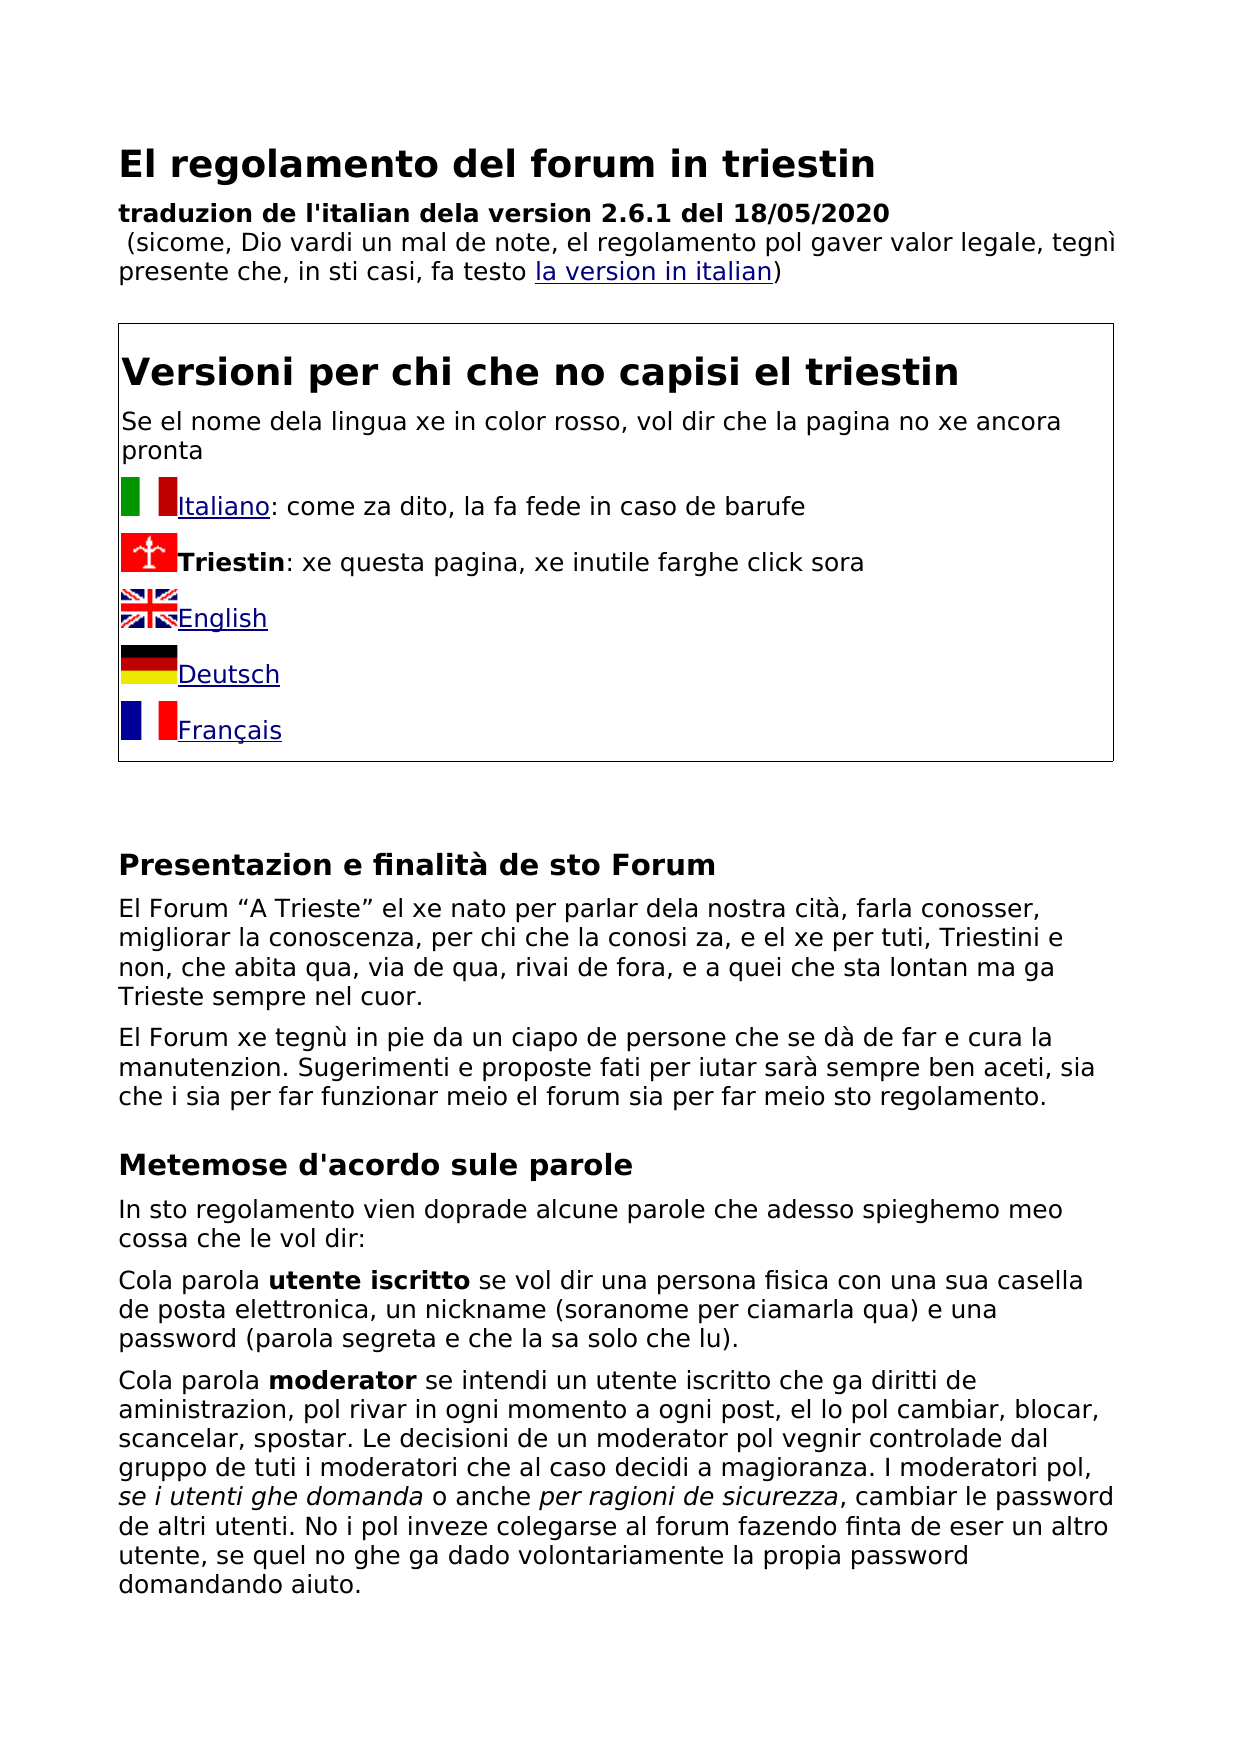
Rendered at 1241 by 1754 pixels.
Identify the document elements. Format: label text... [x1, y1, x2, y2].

picture [121, 533, 178, 572]
text Cola parola moderator se intendi un utente iscritto che ga diritti de aministrazion, pol rivar in ogni momento a ogni post, el lo pol cambiar, blocar, scancelar, spostar. Le decisioni de un moderator pol vegnir controlade dal gruppo de tuti i moderatori che al caso decidi a magioranza. I moderatori pol, se i utenti ghe domanda o anche per ragioni de sicurezza, cambiar le password de altri utenti. No i pol inveze colegarse al forum fazendo finta de eser un altro utente, se quel no ghe ga dado volontariamente la propia password domandando aiuto. [118, 1366, 1122, 1599]
subtitle El regolamento del forum in triestin [118, 143, 1122, 187]
text traduzion de l'italian dela version 2.6.1 del 18/05/2020 (sicome, Dio vardi un mal de note, el regolamento pol gaver valor legale, tegnì presente che, in sti casi, fa testo la version in italian) [118, 199, 1122, 287]
picture [121, 701, 178, 740]
picture [121, 645, 178, 684]
text Cola parola utente iscritto se vol dir una persona fisica con una sua casella de posta elettronica, un nickname (soranome per ciamarla qua) e una password (parola segreta e che la sa solo che lu). [118, 1266, 1122, 1353]
text In sto regolamento vien doprade alcune parole che adesso spieghemo meo cossa che le vol dir: [118, 1195, 1122, 1253]
table_header Versioni per chi che no capisi el triestin Se el nome dela lingua xe in color rosso, vol dir che la pagina no xe ancora pronta Italiano: come za dito, la fa fede in caso de barufe Triestin: xe questa pagina, xe inutile farghe click sora English Deutsch Français [119, 324, 1113, 761]
text El Forum “A Trieste” el xe nato per parlar dela nostra cità, farla conosser, migliorar la conoscenza, per chi che la conosi za, e el xe per tuti, Triestini e non, che abita qua, via de qua, rivai de fora, e a quei che sta lontan ma ga Trieste sempre nel cuor. [118, 894, 1122, 1011]
text El Forum xe tegnù in pie da un ciapo de persone che se dà de far e cura la manutenzion. Sugerimenti e proposte fati per iutar sarà sempre ben aceti, sia che i sia per far funzionar meio el forum sia per far meio sto regolamento. [118, 1024, 1122, 1111]
subtitle Metemose d'acordo sule parole [118, 1149, 1122, 1183]
picture [121, 477, 178, 516]
subtitle Presentazion e finalità de sto Forum [118, 848, 1122, 882]
picture [121, 589, 178, 628]
